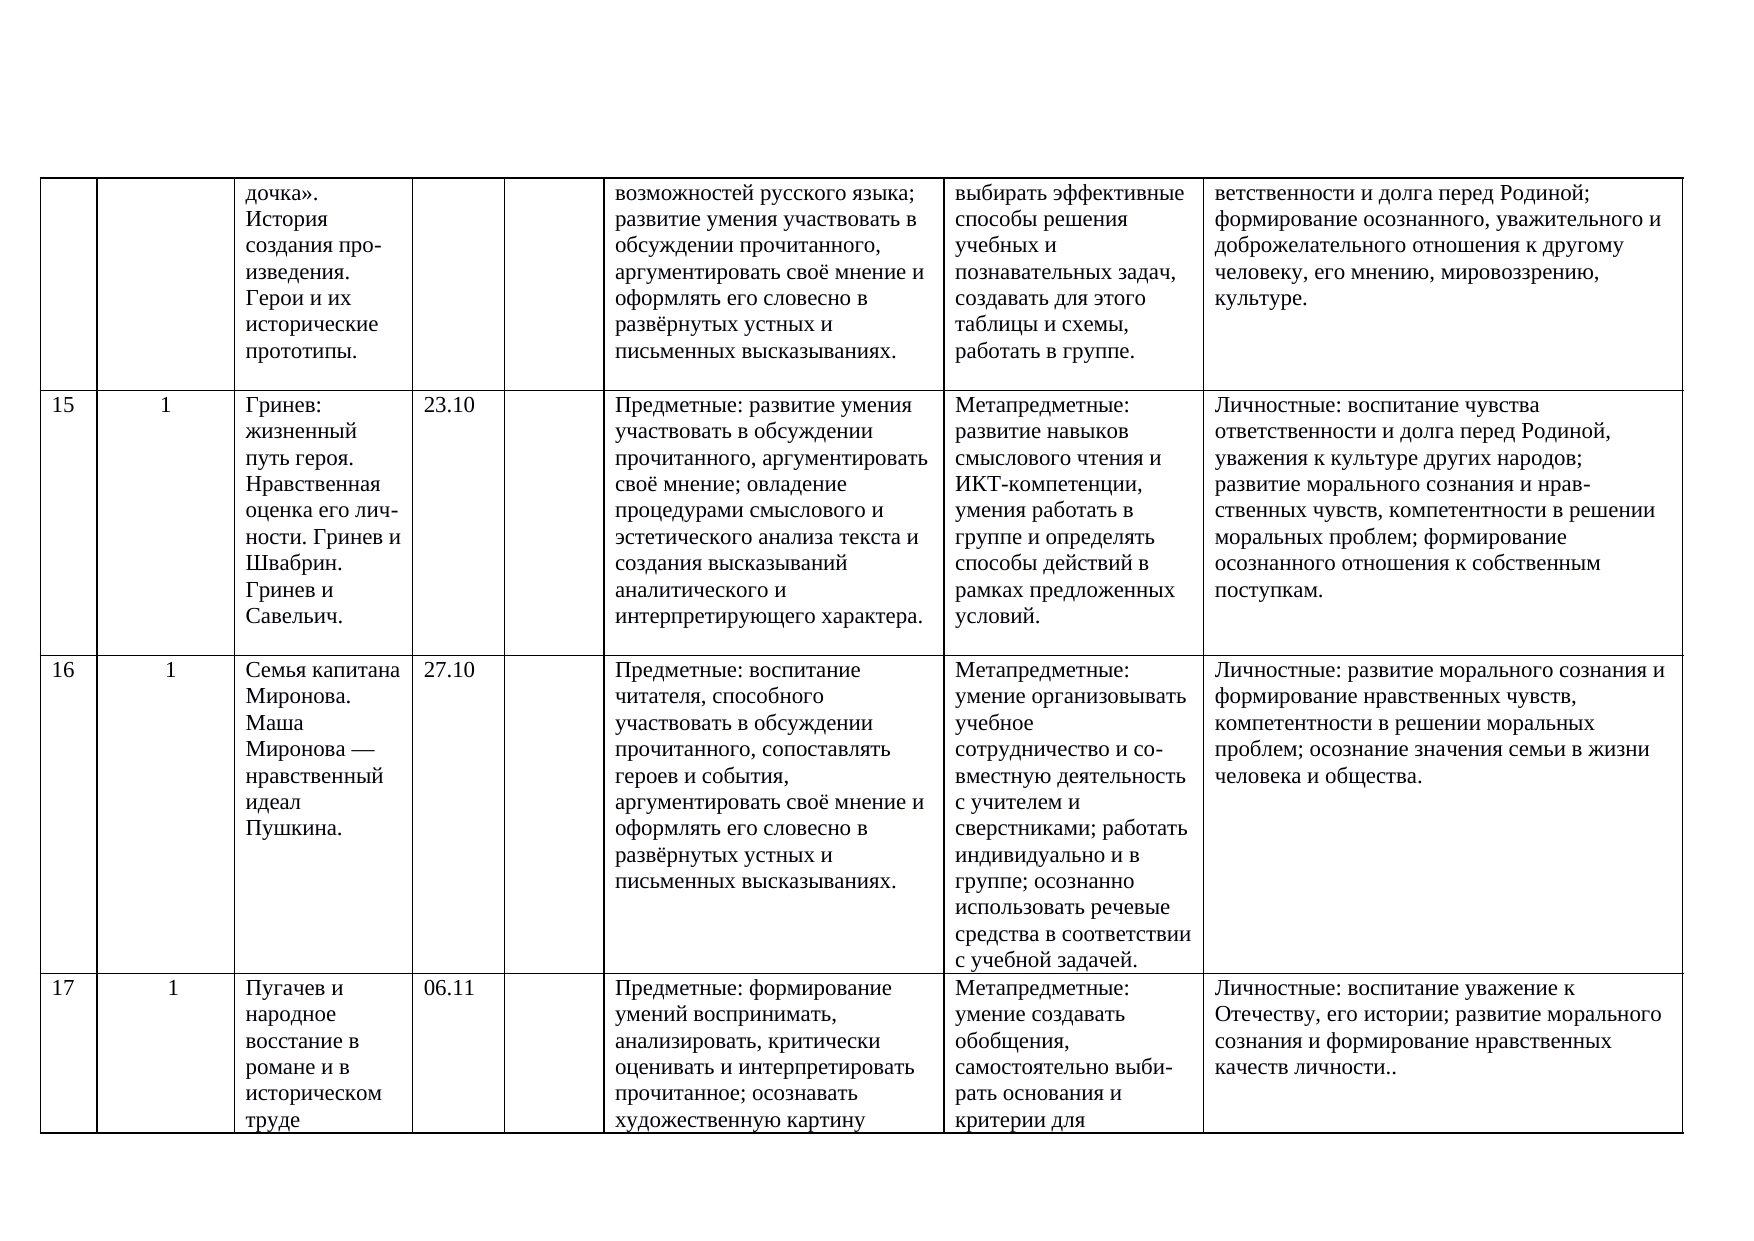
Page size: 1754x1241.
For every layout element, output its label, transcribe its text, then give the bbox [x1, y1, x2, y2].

table_cell Предметные: формирование умений воспринимать, анализировать, крити­чески оценивать и интерпретировать прочитанное; осознавать художествен­ную картину [605, 974, 943, 1132]
table_cell Предметные: воспитание читателя, способного участвовать в обсуждении прочитанного, сопоставлять героев и события, аргументировать своё мнение и оформлять его словесно в развёрнутых устных и письменных высказываниях. [605, 656, 943, 972]
table_cell [1695, 390, 1701, 655]
table_cell ветственности и долга перед Родиной; формирование осознанного, уважи­тельного и доброжелательного отношения к другому человеку, его мнению, мировоззрению, культуре. [1204, 179, 1682, 389]
table_cell Метапредметные: умение создавать обобщения, самостоятельно выби­рать основания и критерии для [945, 974, 1203, 1132]
table_cell Метапредметные: развитие навыков смыслового чтения и ИКТ-компетенции, умения работать в группе и определять способы действий в рамках предложенных условий. [945, 391, 1203, 655]
table_cell [1701, 655, 1708, 972]
table_cell 16 [41, 656, 96, 972]
table_cell дочка». История создания про­изведения. Герои и их истори­ческие прототипы. [235, 179, 412, 389]
table_cell 27.10 [413, 656, 504, 972]
table_cell 1 [98, 656, 234, 972]
table_cell выбирать эффективные способы ре­шения учебных и познавательных задач, создавать для этого таблицы и схемы, работать в группе. [945, 179, 1203, 389]
table_cell Гринев: жизненный путь героя. Нравственная оценка его лич­ности. Гринев и Швабрин. Гринев и Савельич. [235, 391, 412, 655]
table_cell [1708, 390, 1715, 655]
table_cell 23.10 [413, 391, 504, 655]
table_cell [1708, 655, 1715, 972]
table_cell [1689, 390, 1695, 655]
table_cell [1683, 973, 1689, 1132]
table_cell Предметные: развитие умения участвовать в обсуждении прочитанно­го, аргументировать своё мнение; овладение процедурами смыслового и эстетического анализа текста и создания высказываний аналитического и интерпретирующего характера. [605, 391, 943, 655]
table_cell [1683, 655, 1689, 972]
table_cell [1695, 655, 1701, 972]
table_cell [1695, 973, 1701, 1132]
table_cell [505, 974, 603, 1132]
table_cell [1708, 177, 1715, 389]
table_cell [41, 179, 96, 389]
table_cell 06.11 [413, 974, 504, 1132]
table_cell [1689, 177, 1695, 389]
table_cell [1701, 177, 1708, 389]
table_cell Семья капитана Миронова. Маша Миронова — нравствен­ный идеал Пушкина. [235, 656, 412, 972]
table_cell 1 [98, 974, 234, 1132]
table_cell возможностей рус­ского языка; развитие умения участвовать в обсуждении прочитанного, аргу­ментировать своё мнение и оформлять его словесно в развёрнутых устных и письменных высказываниях. [605, 179, 943, 389]
table_cell [505, 391, 603, 655]
table_cell [505, 179, 603, 389]
table_cell Личностные: воспитание чувства ответственности и долга перед Родиной, уважения к культуре других народов; развитие морального сознания и нрав­ственных чувств, компетентности в решении моральных проблем; форми­рование осознанного отношения к собственным поступкам. [1204, 391, 1682, 655]
table_cell 15 [41, 391, 96, 655]
table_cell [1701, 973, 1708, 1132]
table_cell [1683, 390, 1689, 655]
table_cell Пугачев и народное восстание в романе и в историческом труде [235, 974, 412, 1132]
table_cell [98, 179, 234, 389]
table_cell [1708, 973, 1715, 1132]
table_cell Личностные: воспитание уважение к Отечеству, его истории; развитие мо­рального сознания и формирование нравственных качеств личности.. [1204, 974, 1682, 1132]
table_cell [1695, 177, 1701, 389]
table_cell [1683, 177, 1689, 389]
table_cell [1689, 655, 1695, 972]
table_cell [1701, 390, 1708, 655]
table_cell [413, 179, 504, 389]
table_cell 17 [41, 974, 96, 1132]
table_cell [505, 656, 603, 972]
table_cell [1689, 973, 1695, 1132]
table_cell Метапредметные: умение организовывать учебное сотрудничество и со­вместную деятельность с учителем и сверстниками; работать индивидуально и в группе; осознанно использовать речевые средства в соответствии с учебной задачей. [945, 656, 1203, 972]
table_cell Личностные: развитие морального сознания и формирование нравствен­ных чувств, компетентности в решении моральных проблем; осознание зна­чения семьи в жизни человека и общества. [1204, 656, 1682, 972]
table_cell 1 [98, 391, 234, 655]
